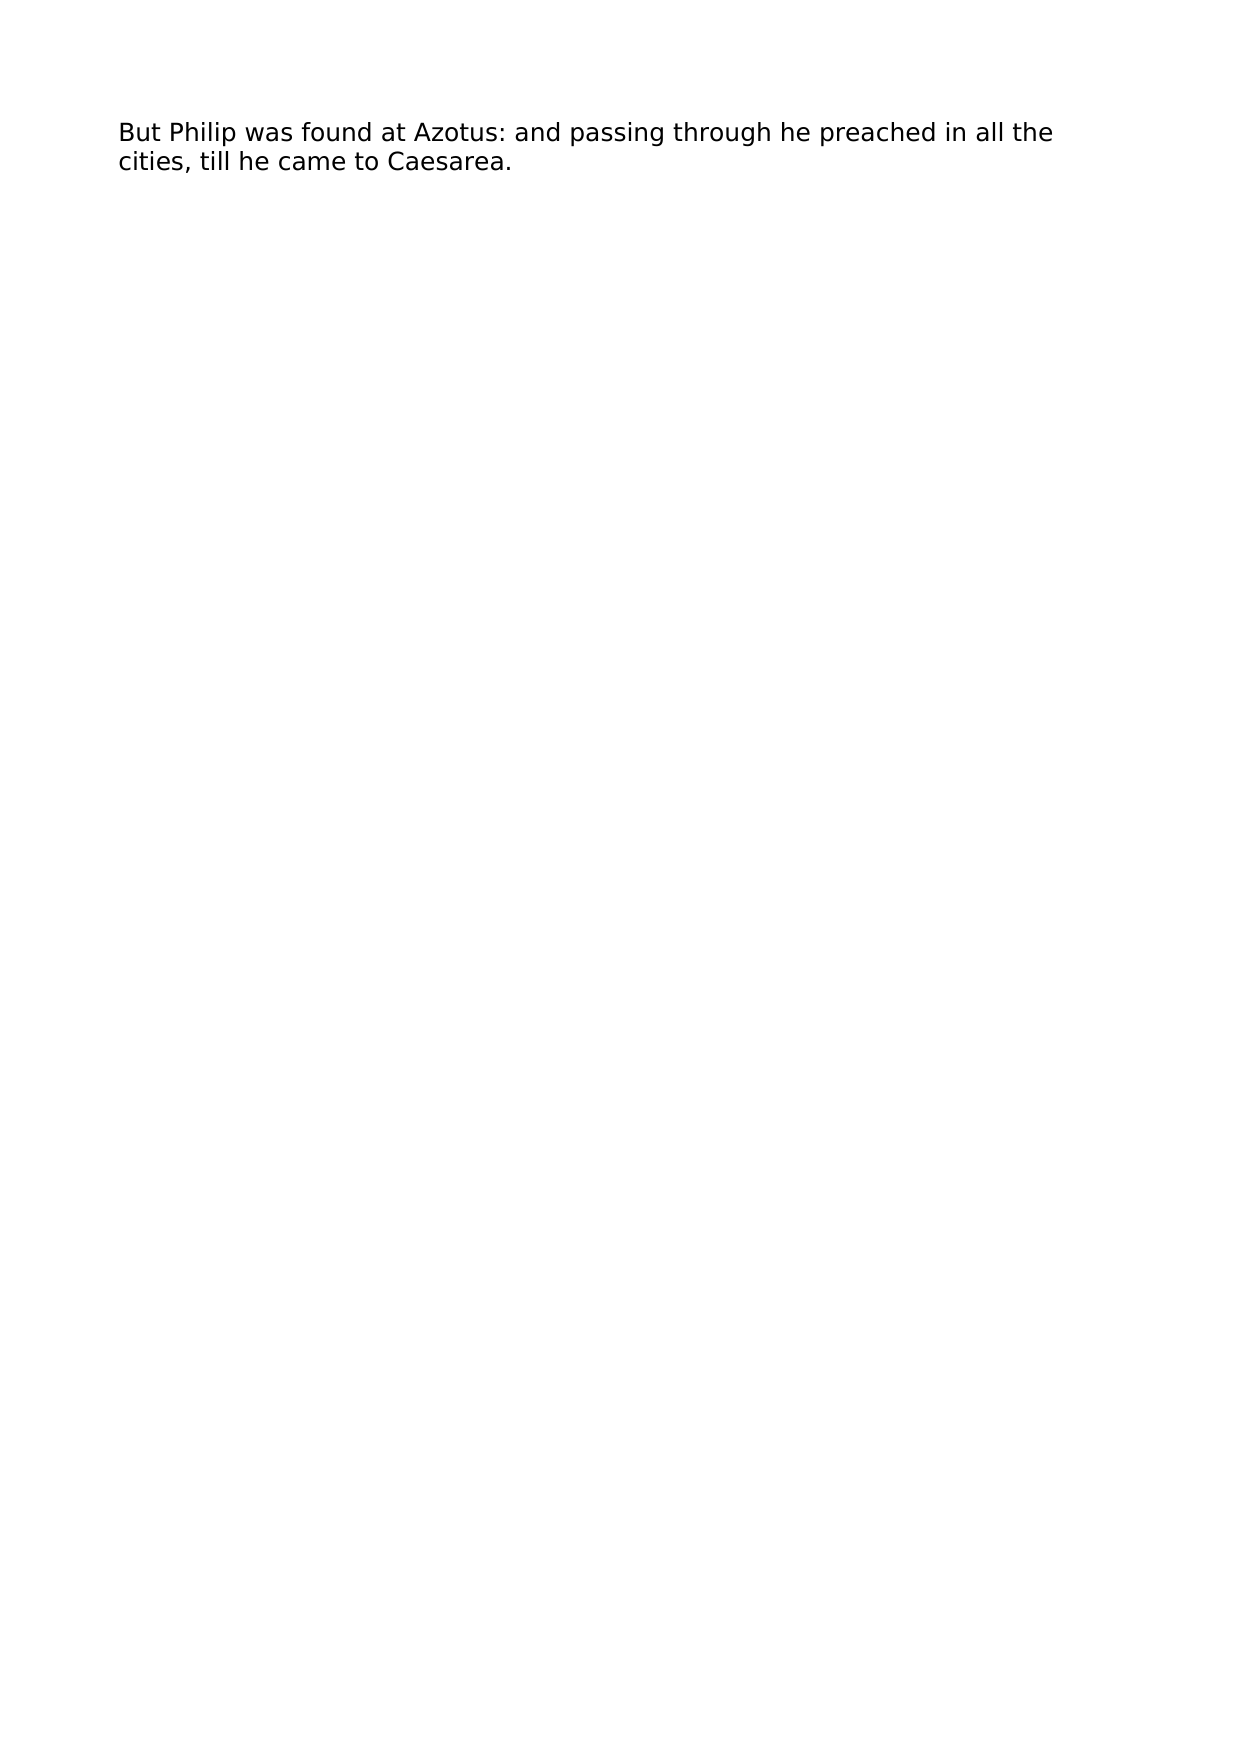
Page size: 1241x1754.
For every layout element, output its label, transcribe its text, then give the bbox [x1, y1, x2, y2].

text But Philip was found at Azotus: and passing through he preached in all the cities, till he came to Caesarea. [118, 118, 1122, 176]
